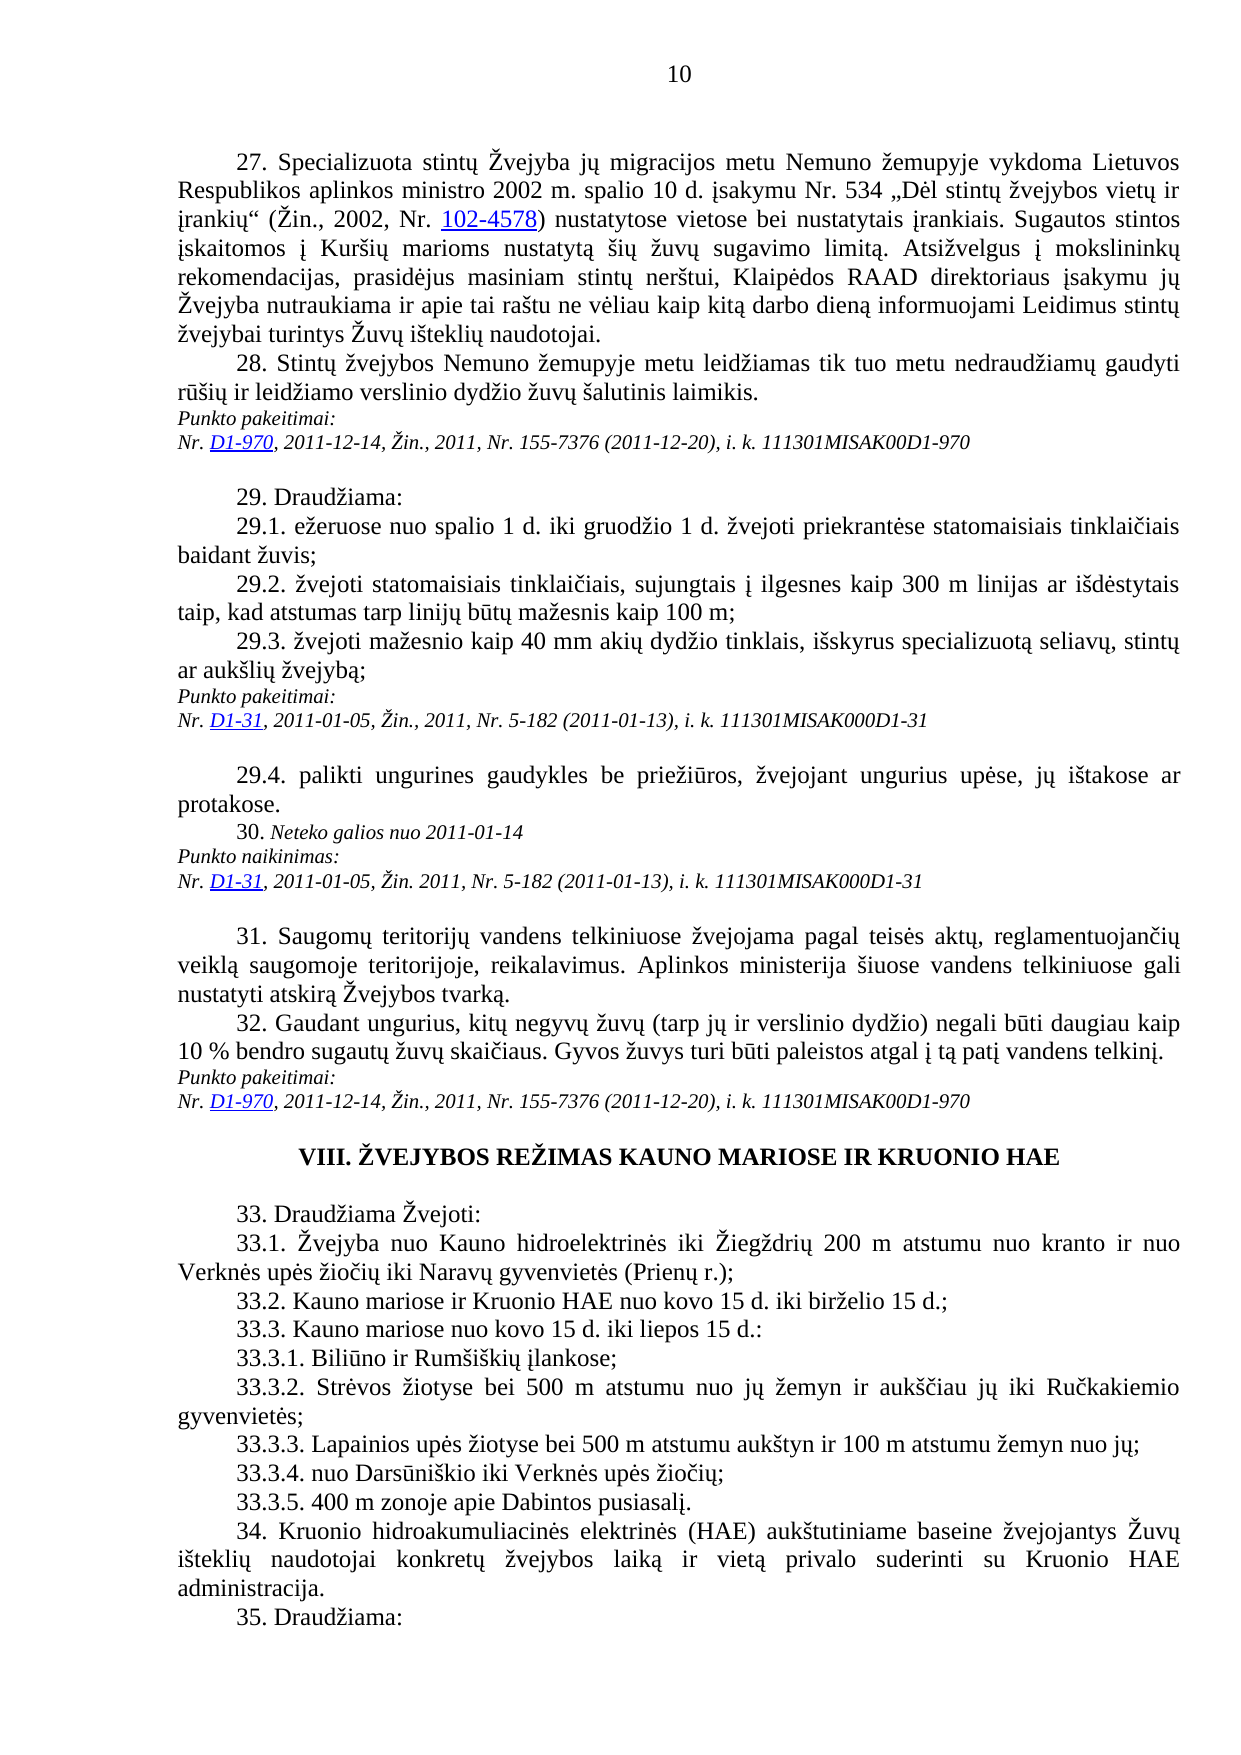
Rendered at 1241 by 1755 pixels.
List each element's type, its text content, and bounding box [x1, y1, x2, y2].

text 28. Stintų žvejybos Nemuno žemupyje metu leidžiamas tik tuo metu nedraudžiamų gaudyti rūšių ir leidžiamo verslinio dydžio žuvų šalutinis laimikis. [177, 348, 1181, 406]
text 33.2. Kauno mariose ir Kruonio HAE nuo kovo 15 d. iki birželio 15 d.; [177, 1286, 1181, 1314]
text Nr. D1-970, 2011-12-14, Žin., 2011, Nr. 155-7376 (2011-12-20), i. k. 111301MISAK00D1-970 [177, 430, 1181, 454]
text 34. Kruonio hidroakumuliacinės elektrinės (HAE) aukštutiniame baseine žvejojantys Žuvų išteklių naudotojai konkretų žvejybos laiką ir vietą privalo suderinti su Kruonio HAE administracija. [177, 1516, 1181, 1602]
text 35. Draudžiama: [177, 1602, 1181, 1631]
text 33.1. Žvejyba nuo Kauno hidroelektrinės iki Žiegždrių 200 m atstumu nuo kranto ir nuo Verknės upės žiočių iki Naravų gyvenvietės (Prienų r.); [177, 1228, 1181, 1286]
text Punkto pakeitimai: [177, 406, 1181, 430]
text Punkto naikinimas: [177, 844, 1181, 868]
text 29.3. žvejoti mažesnio kaip 40 mm akių dydžio tinklais, išskyrus specializuotą seliavų, stintų ar aukšlių žvejybą; [177, 626, 1181, 684]
text 33.3.1. Biliūno ir Rumšiškių įlankose; [177, 1343, 1181, 1372]
text VIII. ŽVEJYBOS REŽIMAS KAUNO MARIOSE IR KRUONIO HAE [177, 1142, 1181, 1171]
text Nr. D1-970, 2011-12-14, Žin., 2011, Nr. 155-7376 (2011-12-20), i. k. 111301MISAK00D1-970 [177, 1089, 1181, 1113]
text 33.3.3. Lapainios upės žiotyse bei 500 m atstumu aukštyn ir 100 m atstumu žemyn nuo jų; [177, 1429, 1181, 1458]
text Punkto pakeitimai: [177, 684, 1181, 708]
text Punkto pakeitimai: [177, 1065, 1181, 1089]
text 32. Gaudant ungurius, kitų negyvų žuvų (tarp jų ir verslinio dydžio) negali būti daugiau kaip 10 % bendro sugautų žuvų skaičiaus. Gyvos žuvys turi būti paleistos atgal į tą patį vandens telkinį. [177, 1008, 1181, 1065]
text Nr. D1-31, 2011-01-05, Žin. 2011, Nr. 5-182 (2011-01-13), i. k. 111301MISAK000D1-31 [177, 868, 1181, 893]
text 33.3.4. nuo Darsūniškio iki Verknės upės žiočių; [177, 1458, 1181, 1487]
text 33. Draudžiama Žvejoti: [177, 1199, 1181, 1228]
text Nr. D1-31, 2011-01-05, Žin., 2011, Nr. 5-182 (2011-01-13), i. k. 111301MISAK000D1-31 [177, 708, 1181, 732]
text 33.3.5. 400 m zonoje apie Dabintos pusiasalį. [177, 1487, 1181, 1516]
text 29.1. ežeruose nuo spalio 1 d. iki gruodžio 1 d. žvejoti priekrantėse statomaisiais tinklaičiais baidant žuvis; [177, 511, 1181, 569]
text 29.2. žvejoti statomaisiais tinklaičiais, sujungtais į ilgesnes kaip 300 m linijas ar išdėstytais taip, kad atstumas tarp linijų būtų mažesnis kaip 100 m; [177, 569, 1181, 626]
text 30. Neteko galios nuo 2011-01-14 [177, 818, 1181, 844]
text 29.4. palikti ungurines gaudykles be priežiūros, žvejojant ungurius upėse, jų ištakose ar protakose. [177, 761, 1181, 818]
text 27. Specializuota stintų Žvejyba jų migracijos metu Nemuno žemupyje vykdoma Lietuvos Respublikos aplinkos ministro 2002 m. spalio 10 d. įsakymu Nr. 534 „Dėl stintų žvejybos vietų ir įrankių“ (Žin., 2002, Nr. 102-4578) nustatytose vietose bei nustatytais įrankiais. Sugautos stintos įskaitomos į Kuršių marioms nustatytą šių žuvų sugavimo limitą. Atsižvelgus į mokslininkų rekomendacijas, prasidėjus masiniam stintų nerštui, Klaipėdos RAAD direktoriaus įsakymu jų Žvejyba nutraukiama ir apie tai raštu ne vėliau kaip kitą darbo dieną informuojami Leidimus stintų žvejybai turintys Žuvų išteklių naudotojai. [177, 147, 1181, 348]
text 31. Saugomų teritorijų vandens telkiniuose žvejojama pagal teisės aktų, reglamentuojančių veiklą saugomoje teritorijoje, reikalavimus. Aplinkos ministerija šiuose vandens telkiniuose gali nustatyti atskirą Žvejybos tvarką. [177, 921, 1181, 1008]
text 29. Draudžiama: [177, 482, 1181, 511]
text 33.3. Kauno mariose nuo kovo 15 d. iki liepos 15 d.: [177, 1314, 1181, 1343]
text 33.3.2. Strėvos žiotyse bei 500 m atstumu nuo jų žemyn ir aukščiau jų iki Ručkakiemio gyvenvietės; [177, 1372, 1181, 1429]
